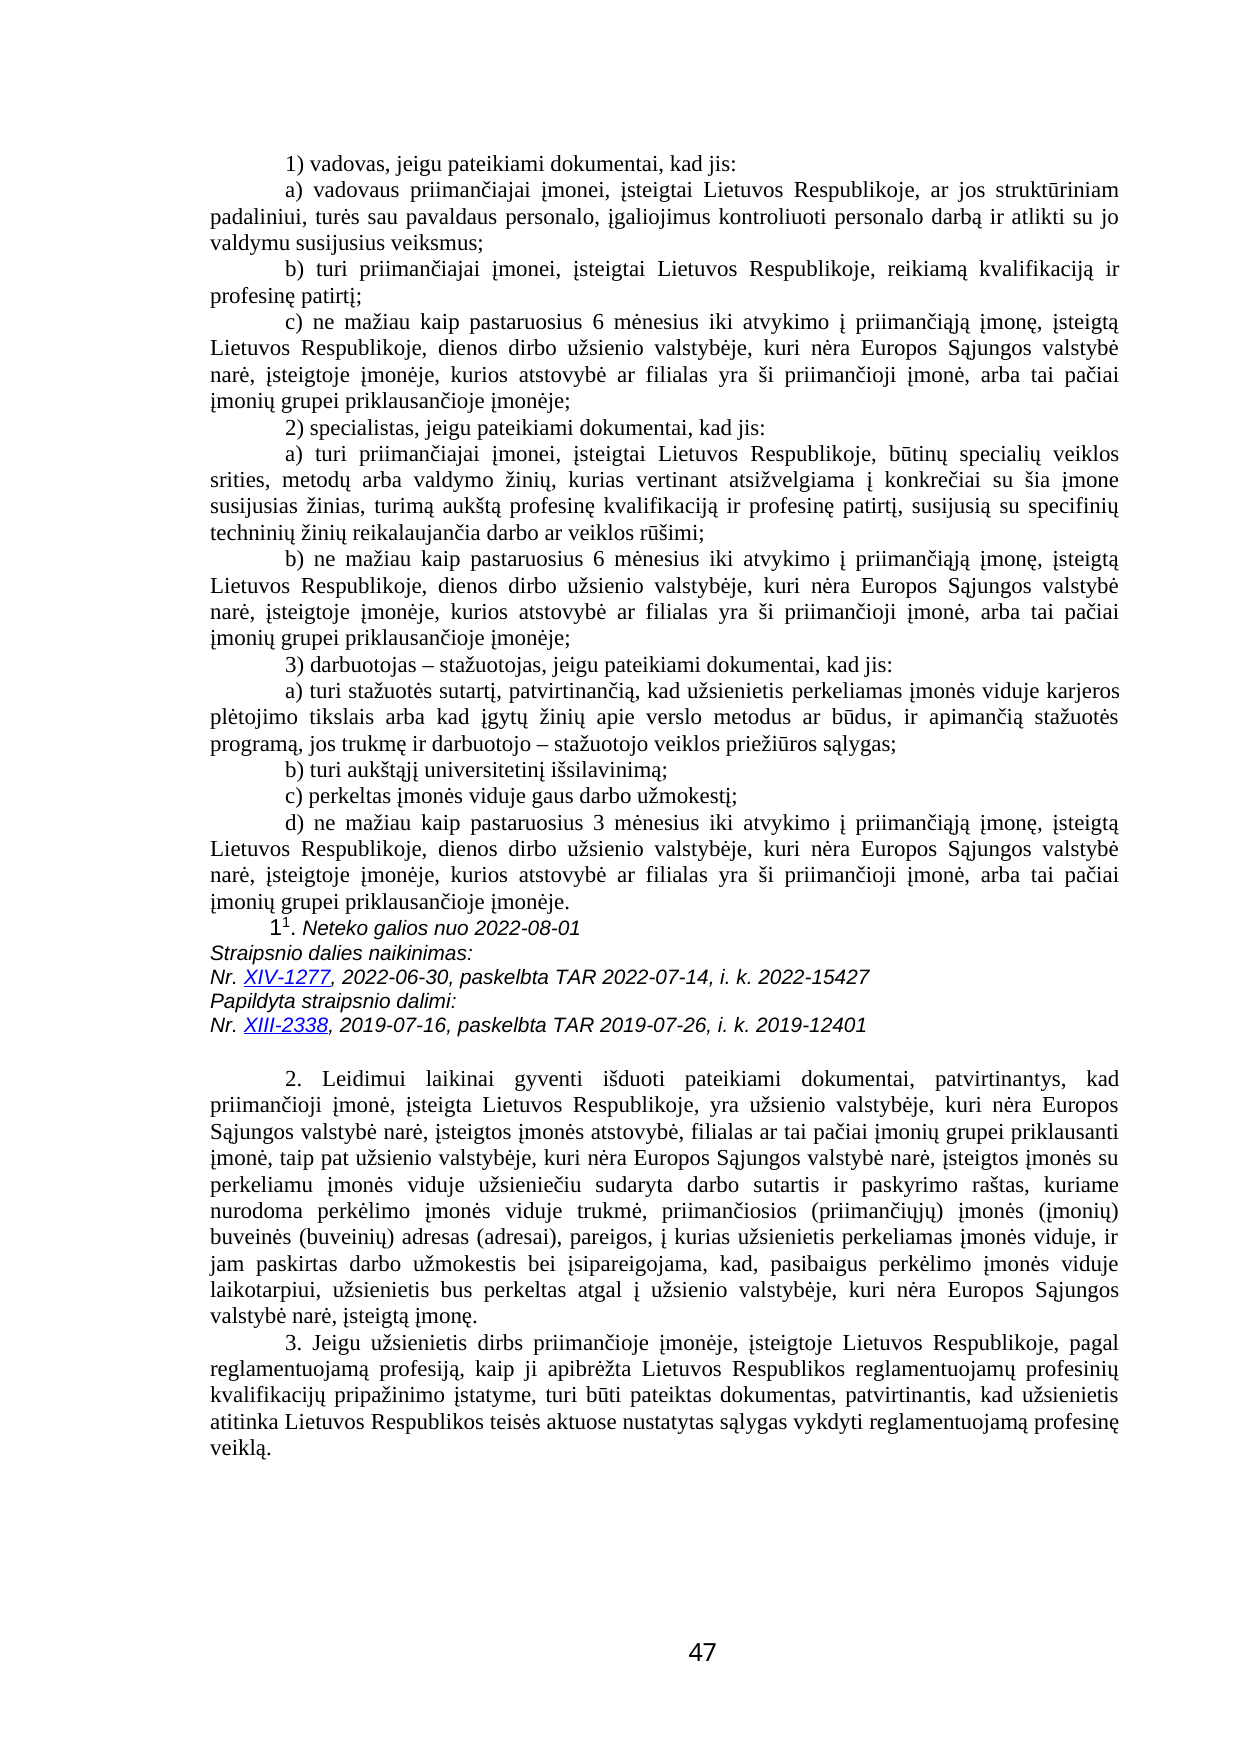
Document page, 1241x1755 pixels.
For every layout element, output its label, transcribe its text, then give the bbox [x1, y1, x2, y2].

text b) turi priimančiajai įmonei, įsteigtai Lietuvos Respublikoje, reikiamą kvalifikaciją ir profesinę patirtį; [210, 255, 1120, 308]
text Papildyta straipsnio dalimi: [210, 988, 1120, 1012]
text 3) darbuotojas – stažuotojas, jeigu pateikiami dokumentai, kad jis: [210, 651, 1120, 677]
text Straipsnio dalies naikinimas: [210, 941, 1120, 964]
text d) ne mažiau kaip pastaruosius 3 mėnesius iki atvykimo į priimančiąją įmonę, įsteigtą Lietuvos Respublikoje, dienos dirbo užsienio valstybėje, kuri nėra Europos Sąjungos valstybė narė, įsteigtoje įmonėje, kurios atstovybė ar filialas yra ši priimančioji įmonė, arba tai pačiai įmonių grupei priklausančioje įmonėje. [210, 809, 1120, 914]
text Nr. XIII-2338, 2019-07-16, paskelbta TAR 2019-07-26, i. k. 2019-12401 [210, 1012, 1120, 1036]
text 11. Neteko galios nuo 2022-08-01 [210, 914, 1120, 941]
text 2) specialistas, jeigu pateikiami dokumentai, kad jis: [210, 413, 1120, 440]
text Nr. XIV-1277, 2022-06-30, paskelbta TAR 2022-07-14, i. k. 2022-15427 [210, 964, 1120, 988]
text c) perkeltas įmonės viduje gaus darbo užmokestį; [210, 782, 1120, 809]
text a) turi stažuotės sutartį, patvirtinančią, kad užsienietis perkeliamas įmonės viduje karjeros plėtojimo tikslais arba kad įgytų žinių apie verslo metodus ar būdus, ir apimančią stažuotės programą, jos trukmę ir darbuotojo – stažuotojo veiklos priežiūros sąlygas; [210, 677, 1120, 756]
text b) ne mažiau kaip pastaruosius 6 mėnesius iki atvykimo į priimančiąją įmonę, įsteigtą Lietuvos Respublikoje, dienos dirbo užsienio valstybėje, kuri nėra Europos Sąjungos valstybė narė, įsteigtoje įmonėje, kurios atstovybė ar filialas yra ši priimančioji įmonė, arba tai pačiai įmonių grupei priklausančioje įmonėje; [210, 545, 1120, 651]
text 3. Jeigu užsienietis dirbs priimančioje įmonėje, įsteigtoje Lietuvos Respublikoje, pagal reglamentuojamą profesiją, kaip ji apibrėžta Lietuvos Respublikos reglamentuojamų profesinių kvalifikacijų pripažinimo įstatyme, turi būti pateiktas dokumentas, patvirtinantis, kad užsienietis atitinka Lietuvos Respublikos teisės aktuose nustatytas sąlygas vykdyti reglamentuojamą profesinę veiklą. [210, 1329, 1120, 1461]
text c) ne mažiau kaip pastaruosius 6 mėnesius iki atvykimo į priimančiąją įmonę, įsteigtą Lietuvos Respublikoje, dienos dirbo užsienio valstybėje, kuri nėra Europos Sąjungos valstybė narė, įsteigtoje įmonėje, kurios atstovybė ar filialas yra ši priimančioji įmonė, arba tai pačiai įmonių grupei priklausančioje įmonėje; [210, 308, 1120, 413]
text a) turi priimančiajai įmonei, įsteigtai Lietuvos Respublikoje, būtinų specialių veiklos srities, metodų arba valdymo žinių, kurias vertinant atsižvelgiama į konkrečiai su šia įmone susijusias žinias, turimą aukštą profesinę kvalifikaciją ir profesinę patirtį, susijusią su specifinių techninių žinių reikalaujančia darbo ar veiklos rūšimi; [210, 440, 1120, 545]
text 2. Leidimui laikinai gyventi išduoti pateikiami dokumentai, patvirtinantys, kad priimančioji įmonė, įsteigta Lietuvos Respublikoje, yra užsienio valstybėje, kuri nėra Europos Sąjungos valstybė narė, įsteigtos įmonės atstovybė, filialas ar tai pačiai įmonių grupei priklausanti įmonė, taip pat užsienio valstybėje, kuri nėra Europos Sąjungos valstybė narė, įsteigtos įmonės su perkeliamu įmonės viduje užsieniečiu sudaryta darbo sutartis ir paskyrimo raštas, kuriame nurodoma perkėlimo įmonės viduje trukmė, priimančiosios (priimančiųjų) įmonės (įmonių) buveinės (buveinių) adresas (adresai), pareigos, į kurias užsienietis perkeliamas įmonės viduje, ir jam paskirtas darbo užmokestis bei įsipareigojama, kad, pasibaigus perkėlimo įmonės viduje laikotarpiui, užsienietis bus perkeltas atgal į užsienio valstybėje, kuri nėra Europos Sąjungos valstybė narė, įsteigtą įmonę. [210, 1065, 1120, 1329]
text 1) vadovas, jeigu pateikiami dokumentai, kad jis: [210, 150, 1120, 176]
text b) turi aukštąjį universitetinį išsilavinimą; [210, 756, 1120, 782]
text a) vadovaus priimančiajai įmonei, įsteigtai Lietuvos Respublikoje, ar jos struktūriniam padaliniui, turės sau pavaldaus personalo, įgaliojimus kontroliuoti personalo darbą ir atlikti su jo valdymu susijusius veiksmus; [210, 176, 1120, 255]
